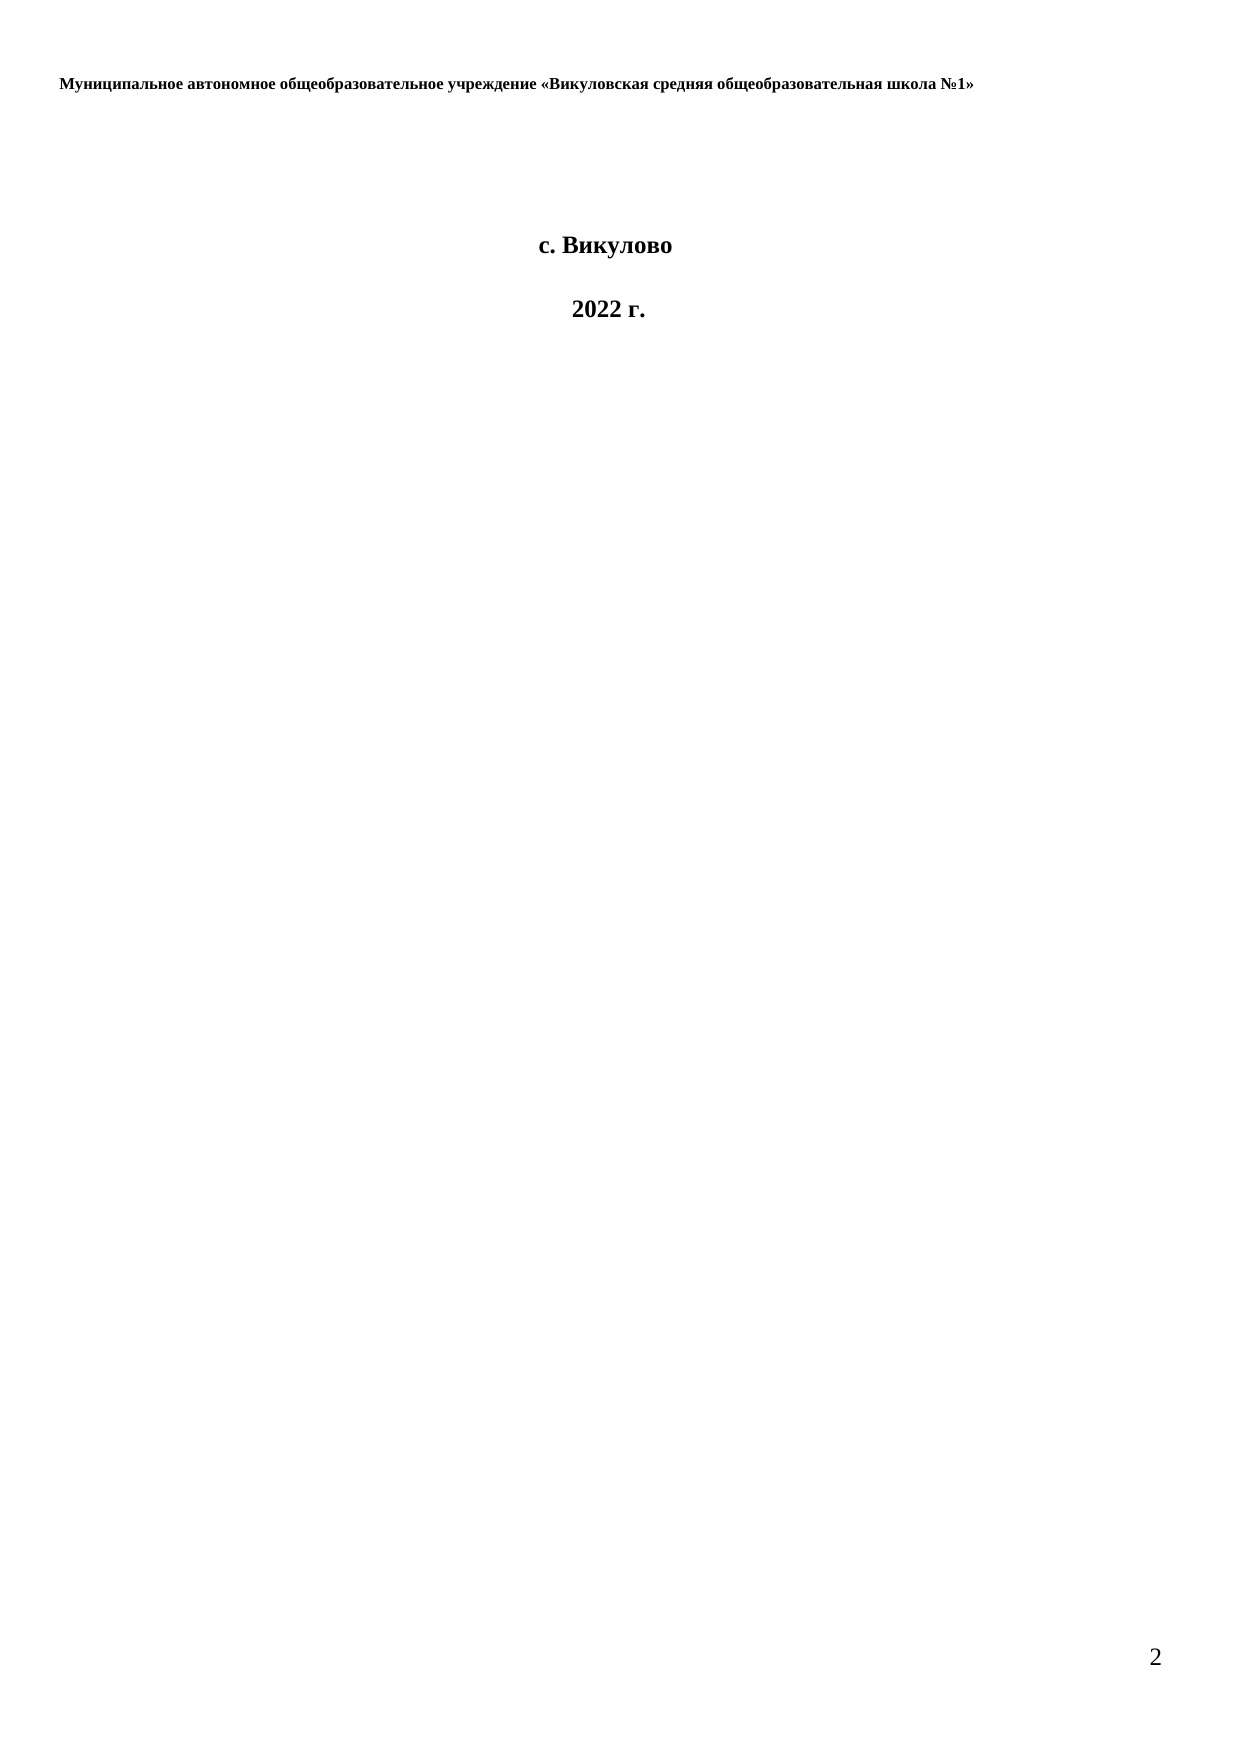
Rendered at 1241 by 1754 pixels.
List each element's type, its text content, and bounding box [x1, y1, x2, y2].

subtitle 2022 г. [65, 294, 1152, 323]
text с. Викулово [59, 230, 1152, 259]
